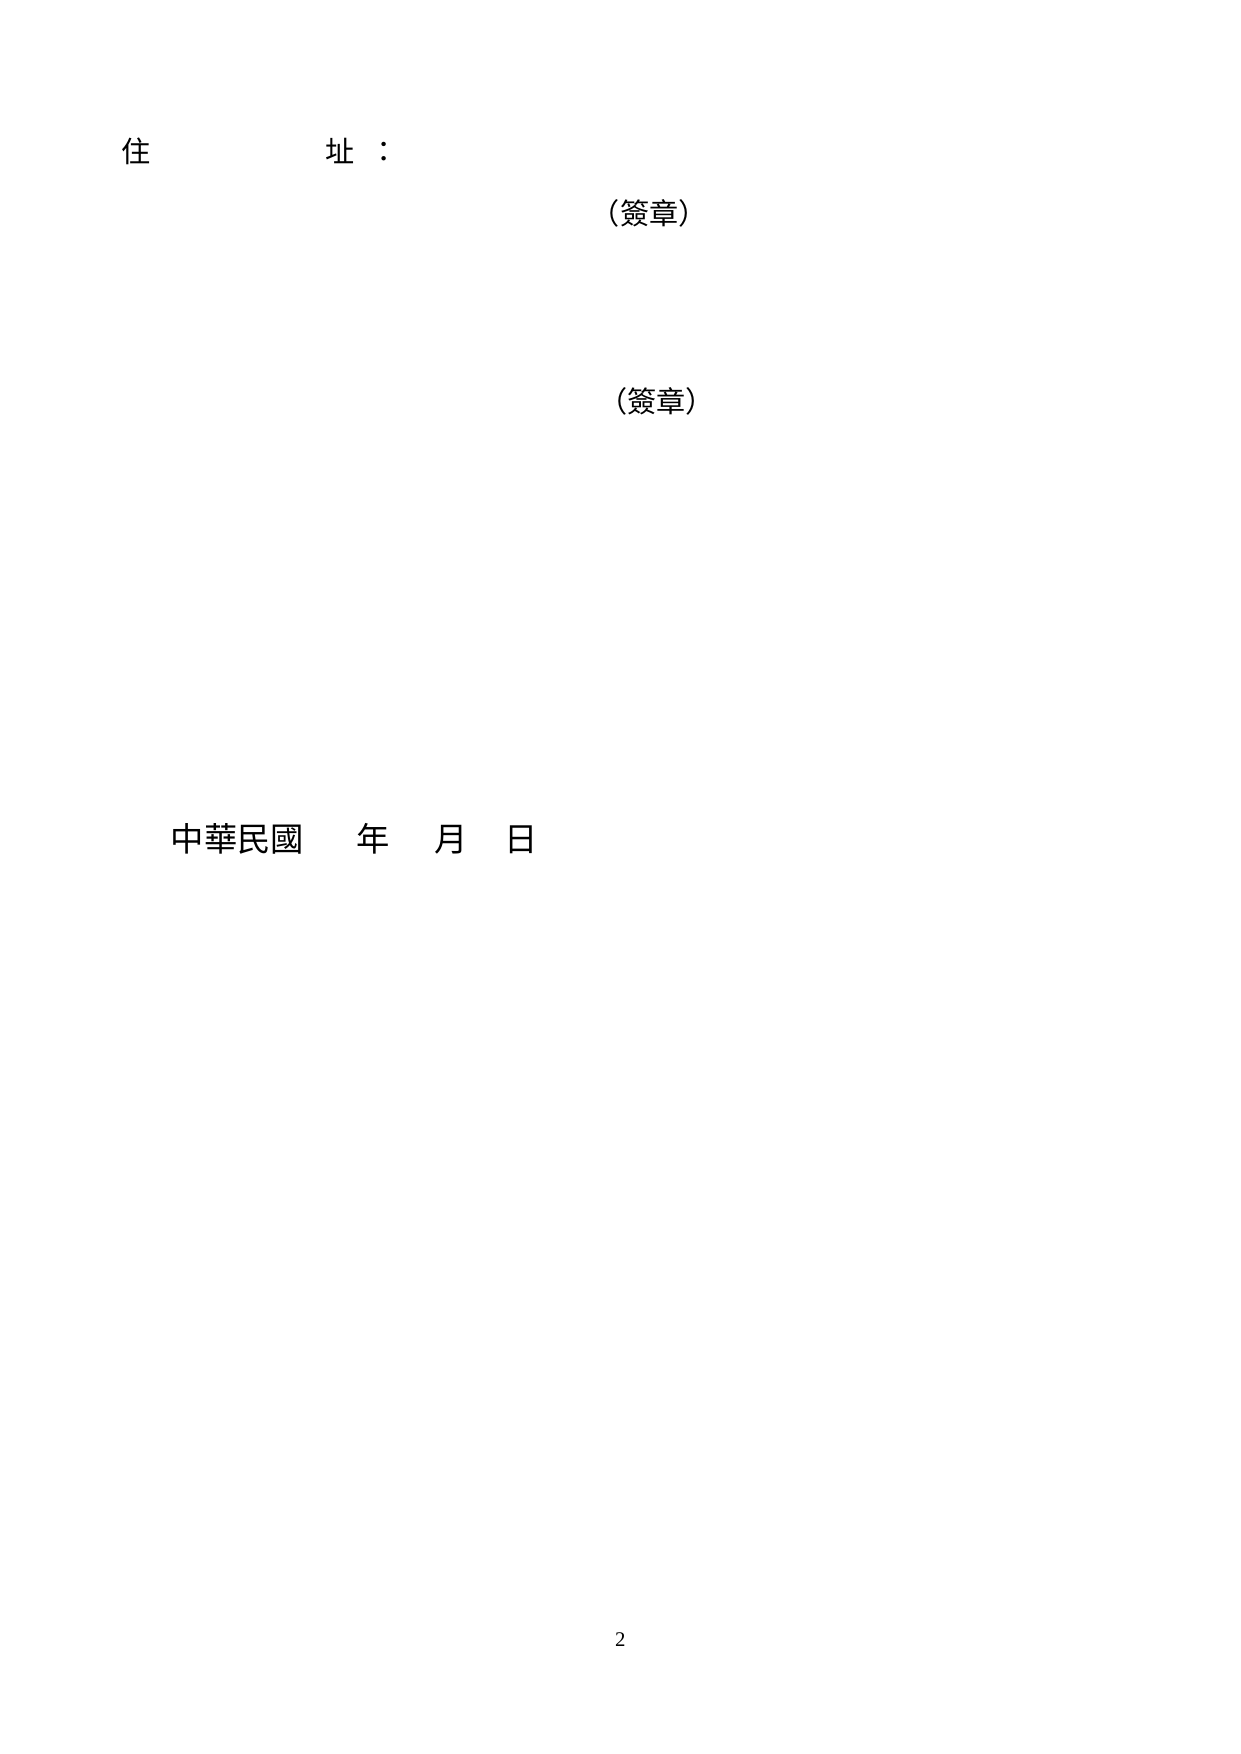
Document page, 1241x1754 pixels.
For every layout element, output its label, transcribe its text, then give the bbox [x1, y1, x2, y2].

text （簽章） [118, 358, 1122, 420]
table_cell 住 址 ： [118, 108, 402, 170]
text （簽章） [118, 170, 1122, 233]
text 中華民國 年 月 日 [118, 795, 1122, 858]
